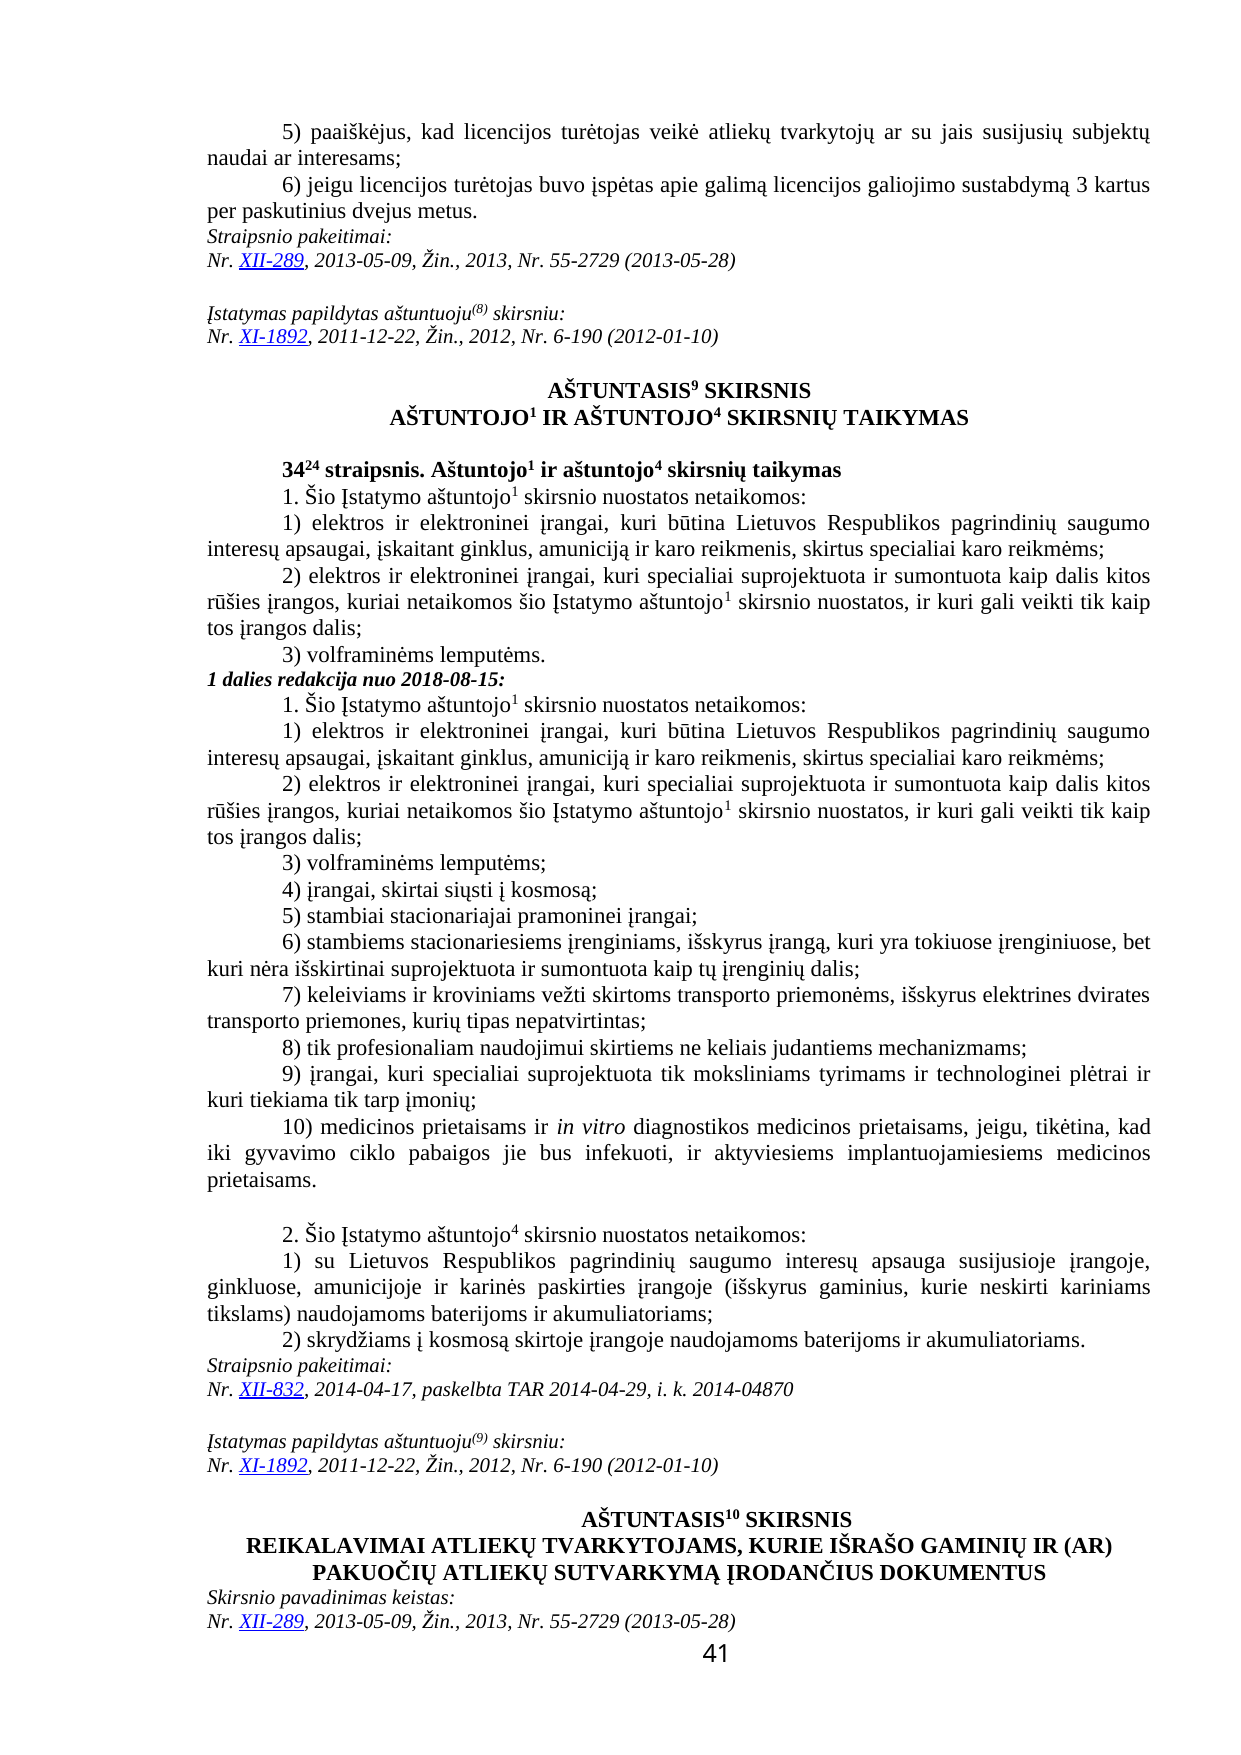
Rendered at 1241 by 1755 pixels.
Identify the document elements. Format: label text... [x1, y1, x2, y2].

text 2) elektros ir elektroninei įrangai, kuri specialiai suprojektuota ir sumontuota kaip dalis kitos rūšies įrangos, kuriai netaikomos šio Įstatymo aštuntojo1 skirsnio nuostatos, ir kuri gali veikti tik kaip tos įrangos dalis; [207, 562, 1152, 641]
text 6) jeigu licencijos turėtojas buvo įspėtas apie galimą licencijos galiojimo sustabdymą 3 kartus per paskutinius dvejus metus. [207, 171, 1152, 223]
text Nr. XII-289, 2013-05-09, Žin., 2013, Nr. 55-2729 (2013-05-28) [207, 248, 1152, 272]
text 3424 straipsnis. Aštuntojo1 ir aštuntojo4 skirsnių taikymas [207, 456, 1152, 483]
text 3) volframinėms lemputėms. [207, 641, 1152, 667]
text Nr. XI-1892, 2011-12-22, Žin., 2012, Nr. 6-190 (2012-01-10) [207, 1453, 1152, 1477]
text 2) elektros ir elektroninei įrangai, kuri specialiai suprojektuota ir sumontuota kaip dalis kitos rūšies įrangos, kuriai netaikomos šio Įstatymo aštuntojo1 skirsnio nuostatos, ir kuri gali veikti tik kaip tos įrangos dalis; [207, 770, 1152, 849]
text 1. Šio Įstatymo aštuntojo1 skirsnio nuostatos netaikomos: [207, 483, 1152, 509]
text 2. Šio Įstatymo aštuntojo4 skirsnio nuostatos netaikomos: [207, 1221, 1152, 1247]
text 6) stambiems stacionariesiems įrenginiams, išskyrus įrangą, kuri yra tokiuose įrenginiuose, bet kuri nėra išskirtinai suprojektuota ir sumontuota kaip tų įrenginių dalis; [207, 928, 1152, 981]
text Nr. XI-1892, 2011-12-22, Žin., 2012, Nr. 6-190 (2012-01-10) [207, 324, 1152, 348]
text Įstatymas papildytas aštuntuoju(8) skirsniu: [207, 300, 1152, 324]
text Nr. XII-289, 2013-05-09, Žin., 2013, Nr. 55-2729 (2013-05-28) [207, 1609, 1152, 1633]
text AŠTUNTOJO1 IR AŠTUNTOJO4 SKIRSNIŲ TAIKYMAS [207, 404, 1152, 430]
text 4) įrangai, skirtai siųsti į kosmosą; [207, 876, 1152, 902]
text Straipsnio pakeitimai: [207, 223, 1152, 248]
text Skirsnio pavadinimas keistas: [207, 1585, 1152, 1609]
text Nr. XII-832, 2014-04-17, paskelbta TAR 2014-04-29, i. k. 2014-04870 [207, 1377, 1152, 1401]
text REIKALAVIMAI ATLIEKŲ TVARKYTOJAMS, KURIE IŠRAŠO GAMINIŲ IR (AR) PAKUOČIŲ ATLIEKŲ SUTVARKYMĄ ĮRODANČIUS DOKUMENTUS [207, 1533, 1152, 1585]
text 2) skrydžiams į kosmosą skirtoje įrangoje naudojamoms baterijoms ir akumuliatoriams. [207, 1326, 1152, 1352]
text 1 dalies redakcija nuo 2018-08-15: [207, 667, 1152, 691]
text 1. Šio Įstatymo aštuntojo1 skirsnio nuostatos netaikomos: [207, 691, 1152, 718]
text 5) paaiškėjus, kad licencijos turėtojas veikė atliekų tvarkytojų ar su jais susijusių subjektų naudai ar interesams; [207, 118, 1152, 171]
text AŠTUNTASIS10 SKIRSNIS [207, 1506, 1152, 1533]
text 3) volframinėms lemputėms; [207, 849, 1152, 876]
text 10) medicinos prietaisams ir in vitro diagnostikos medicinos prietaisams, jeigu, tikėtina, kad iki gyvavimo ciklo pabaigos jie bus infekuoti, ir aktyviesiems implantuojamiesiems medicinos prietaisams. [207, 1113, 1152, 1192]
text 9) įrangai, kuri specialiai suprojektuota tik moksliniams tyrimams ir technologinei plėtrai ir kuri tiekiama tik tarp įmonių; [207, 1060, 1152, 1113]
text 1) elektros ir elektroninei įrangai, kuri būtina Lietuvos Respublikos pagrindinių saugumo interesų apsaugai, įskaitant ginklus, amuniciją ir karo reikmenis, skirtus specialiai karo reikmėms; [207, 718, 1152, 770]
text 5) stambiai stacionariajai pramoninei įrangai; [207, 902, 1152, 928]
text Straipsnio pakeitimai: [207, 1352, 1152, 1377]
text Įstatymas papildytas aštuntuoju(9) skirsniu: [207, 1429, 1152, 1453]
text 1) su Lietuvos Respublikos pagrindinių saugumo interesų apsauga susijusioje įrangoje, ginkluose, amunicijoje ir karinės paskirties įrangoje (išskyrus gaminius, kurie neskirti kariniams tikslams) naudojamoms baterijoms ir akumuliatoriams; [207, 1247, 1152, 1326]
text 7) keleiviams ir kroviniams vežti skirtoms transporto priemonėms, išskyrus elektrines dvirates transporto priemones, kurių tipas nepatvirtintas; [207, 981, 1152, 1034]
text AŠTUNTASIS9 SKIRSNIS [207, 377, 1152, 404]
text 8) tik profesionaliam naudojimui skirtiems ne keliais judantiems mechanizmams; [207, 1034, 1152, 1060]
text 1) elektros ir elektroninei įrangai, kuri būtina Lietuvos Respublikos pagrindinių saugumo interesų apsaugai, įskaitant ginklus, amuniciją ir karo reikmenis, skirtus specialiai karo reikmėms; [207, 509, 1152, 562]
